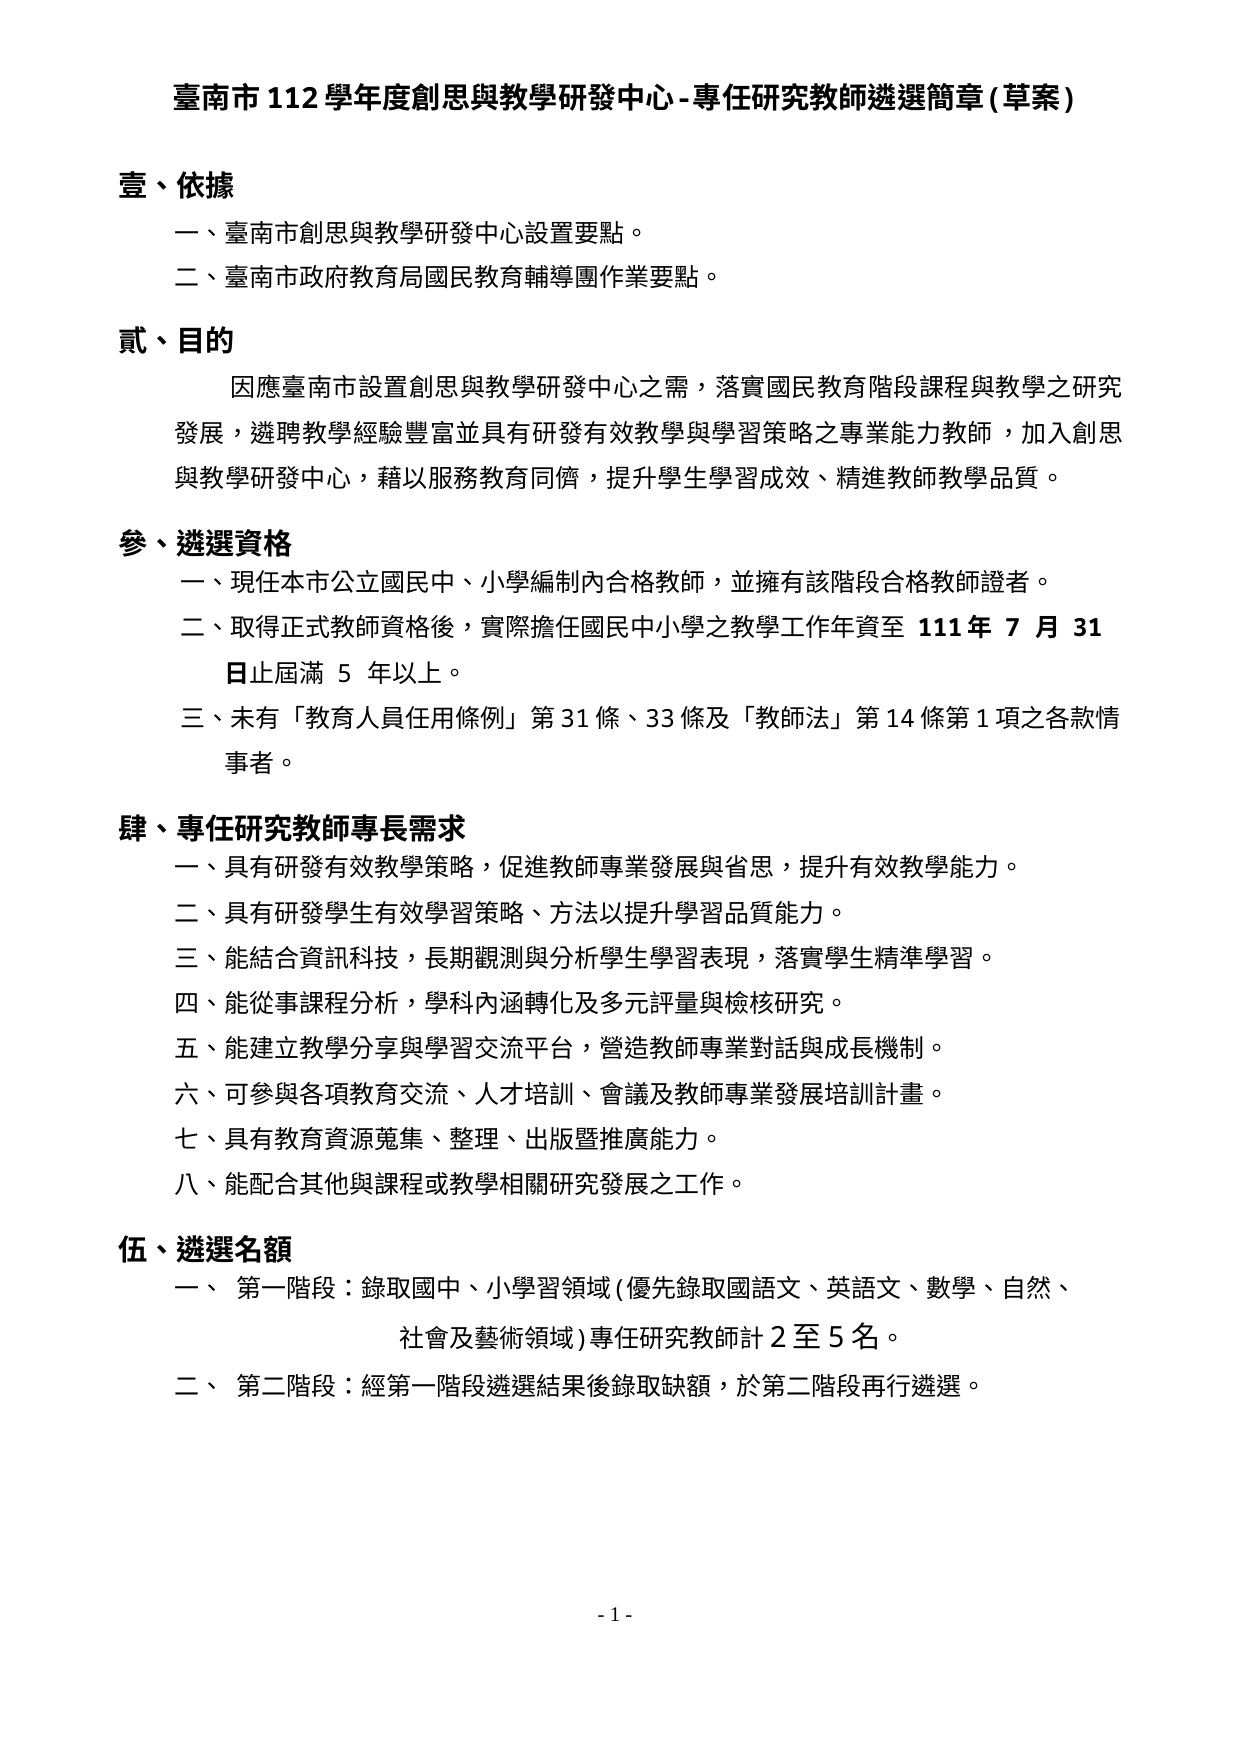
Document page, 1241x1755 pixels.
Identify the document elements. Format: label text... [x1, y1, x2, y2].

text 一、現任本市公立國民中、小學編制內合格教師，並擁有該階段合格教師證者。 [180, 562, 1134, 599]
text 一、臺南市創思與教學研發中心設置要點。 [118, 213, 1134, 249]
text 六、可參與各項教育交流、人才培訓、會議及教師專業發展培訓計畫。 [174, 1074, 1129, 1111]
text 二、取得正式教師資格後，實際擔任國民中小學之教學工作年資至 111年 7 月 31 日止屆滿 5 年以上。 [180, 608, 1134, 689]
text 三、未有「教育人員任用條例」第31條、33條及「教師法」第14條第1項之各款情事者。 [180, 698, 1134, 780]
text 三、能結合資訊科技，長期觀測與分析學生學習表現，落實學生精準學習。 [174, 938, 1129, 974]
subtitle 臺南市112學年度創思與教學研發中心-專任研究教師遴選簡章(草案) [116, 75, 1134, 117]
subtitle 貳、目的 [118, 317, 1134, 360]
text 一、具有研發有效教學策略，促進教師專業發展與省思，提升有效教學能力。 [174, 848, 1129, 884]
text 二、具有研發學生有效學習策略、方法以提升學習品質能力。 [174, 893, 1129, 929]
text 八、能配合其他與課程或教學相關研究發展之工作。 [174, 1165, 1129, 1201]
text 五、能建立教學分享與學習交流平台，營造教師專業對話與成長機制。 [174, 1029, 1029, 1065]
text 二、 第二階段：經第一階段遴選結果後錄取缺額，於第二階段再行遴選。 [174, 1367, 1134, 1403]
subtitle 伍、遴選名額 [118, 1226, 1134, 1268]
subtitle 壹、依據 [118, 163, 1134, 205]
text 一、 第一階段：錄取國中、小學習領域(優先錄取國語文、英語文、數學、自然、 [174, 1268, 1134, 1305]
text 七、具有教育資源蒐集、整理、出版暨推廣能力。 [174, 1119, 1129, 1156]
text 四、能從事課程分析，學科內涵轉化及多元評量與檢核研究。 [174, 984, 1029, 1020]
text 肆、專任研究教師專長需求 [118, 805, 1134, 848]
subtitle 參、遴選資格 [118, 520, 1134, 562]
text 因應臺南市設置創思與教學研發中心之需，落實國民教育階段課程與教學之研究發展，遴聘教學經驗豐富並具有研發有效教學與學習策略之專業能力教師，加入創思與教學研發中心，藉以服務教育同儕，提升學生學習成效、精進教師教學品質。 [174, 368, 1123, 495]
text 社會及藝術領域)專任研究教師計2至5名。 [174, 1314, 1134, 1356]
text 二、臺南市政府教育局國民教育輔導團作業要點。 [118, 257, 1134, 293]
